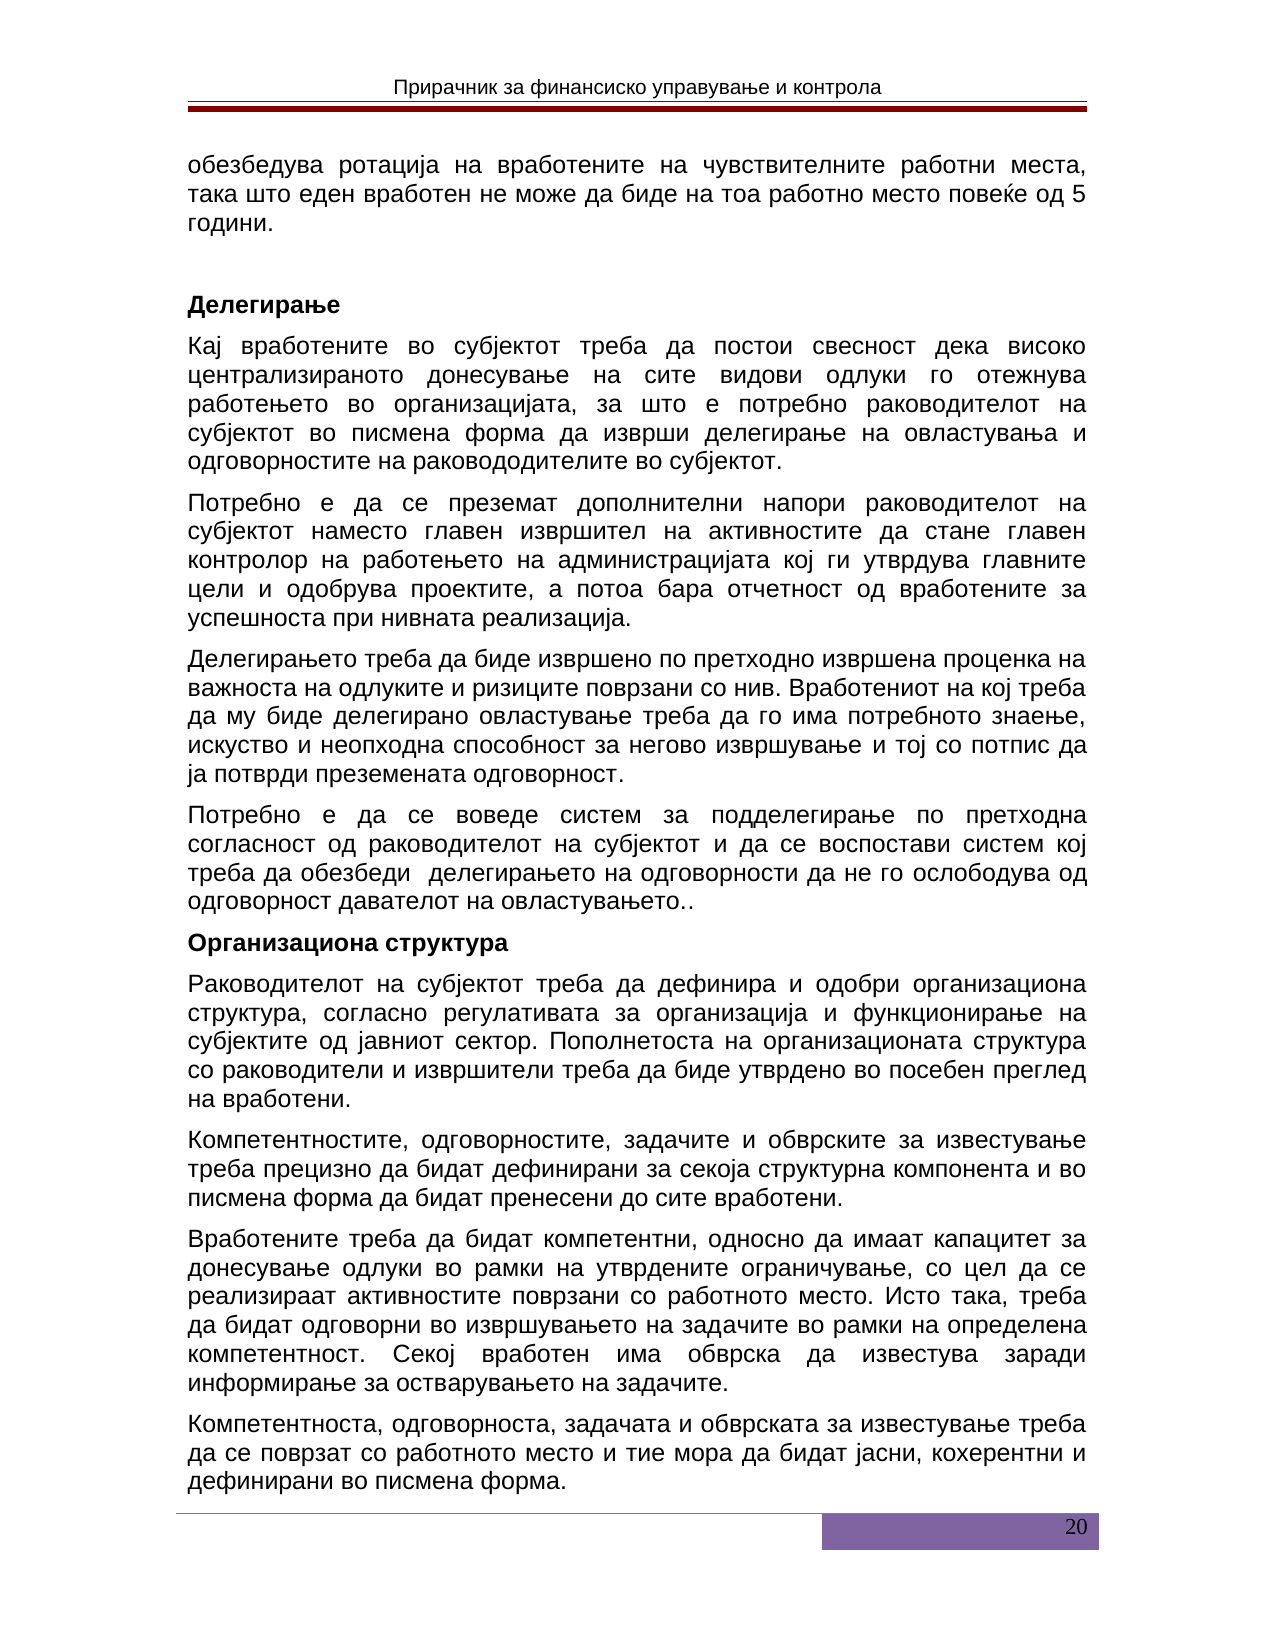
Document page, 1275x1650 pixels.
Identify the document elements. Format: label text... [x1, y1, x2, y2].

title обезбедува ротација на вработените на чувствителните работни места, така што еден вработен не може да биде на тоа работно место повеќе од 5 години. [187, 150, 1087, 236]
text Делегирање [187, 290, 1087, 319]
text Вработените треба да бидат компетентни, односно да имаат капацитет за донесување одлуки во рамки на утврдените ограничување, со цел да се реализираат активностите поврзани со работното место. Исто така, треба да бидат одговорни во извршувањето на задaчите во рамки на определена компетентност. Секој вработен има обврска да известува заради информирање за оствaрувањето на задачите. [187, 1224, 1087, 1396]
text Потребно е да се воведе систем за подделегирање по претходна согласност од раководителот на субјектот и да се воспостави систем кој треба да обезбеди делегирањето на одговорности да не го ослободува од одговорност давателот на овластувањето.. [187, 800, 1087, 915]
text Раководителот на субјектот треба да дефинира и одобри организациона структура, согласно регулативата за организација и функционирање на субјектите од јавниот сектор. Пополнетоста на организационата структура со раководители и извршители треба да биде утврдено во посебен преглед на вработени. [187, 969, 1087, 1112]
text Кај вработените во субјектот треба да постои свесност дека високо централизираното донесување на сите видови одлуки го отежнува работењето во организацијата, за што е потребно раководителот на субјектот во писмена форма да изврши делегирање на овластувања и одговорностите на раковододителите во субјектот. [187, 331, 1087, 475]
text Делегирањето треба да биде извршено по претходно извршена проценка на важноста на одлуките и ризиците поврзани со нив. Вработениот на кој треба да му биде делегирано овластување треба да го има потребното знаење, искуство и неопходна способност за негово извршување и тој со потпис да ја потврди преземената одговорност. [187, 644, 1087, 787]
text Компетентностите, одговорностите, задачите и обврските за известување треба прецизно да бидат дефинирани за секоја структурна компонента и во писмена форма да бидат пренесени до сите вработени. [187, 1125, 1087, 1211]
text Организациона структура [187, 927, 1087, 956]
text Компетентноста, одговорноста, задачата и обврската за известување треба да се поврзат со работното место и тие мора да бидат јасни, кохерентни и дефинирани во писмена форма. [187, 1409, 1087, 1495]
text Потребно е да се преземат дополнителни напори раководителот на субјектот наместо главен извршител на активностите да стане главен контролор на работењето на администрацијата кој ги утврдува главните цели и одобрува проектите, а потоа бара отчетност од вработените за успешноста при нивната реализација. [187, 487, 1087, 631]
